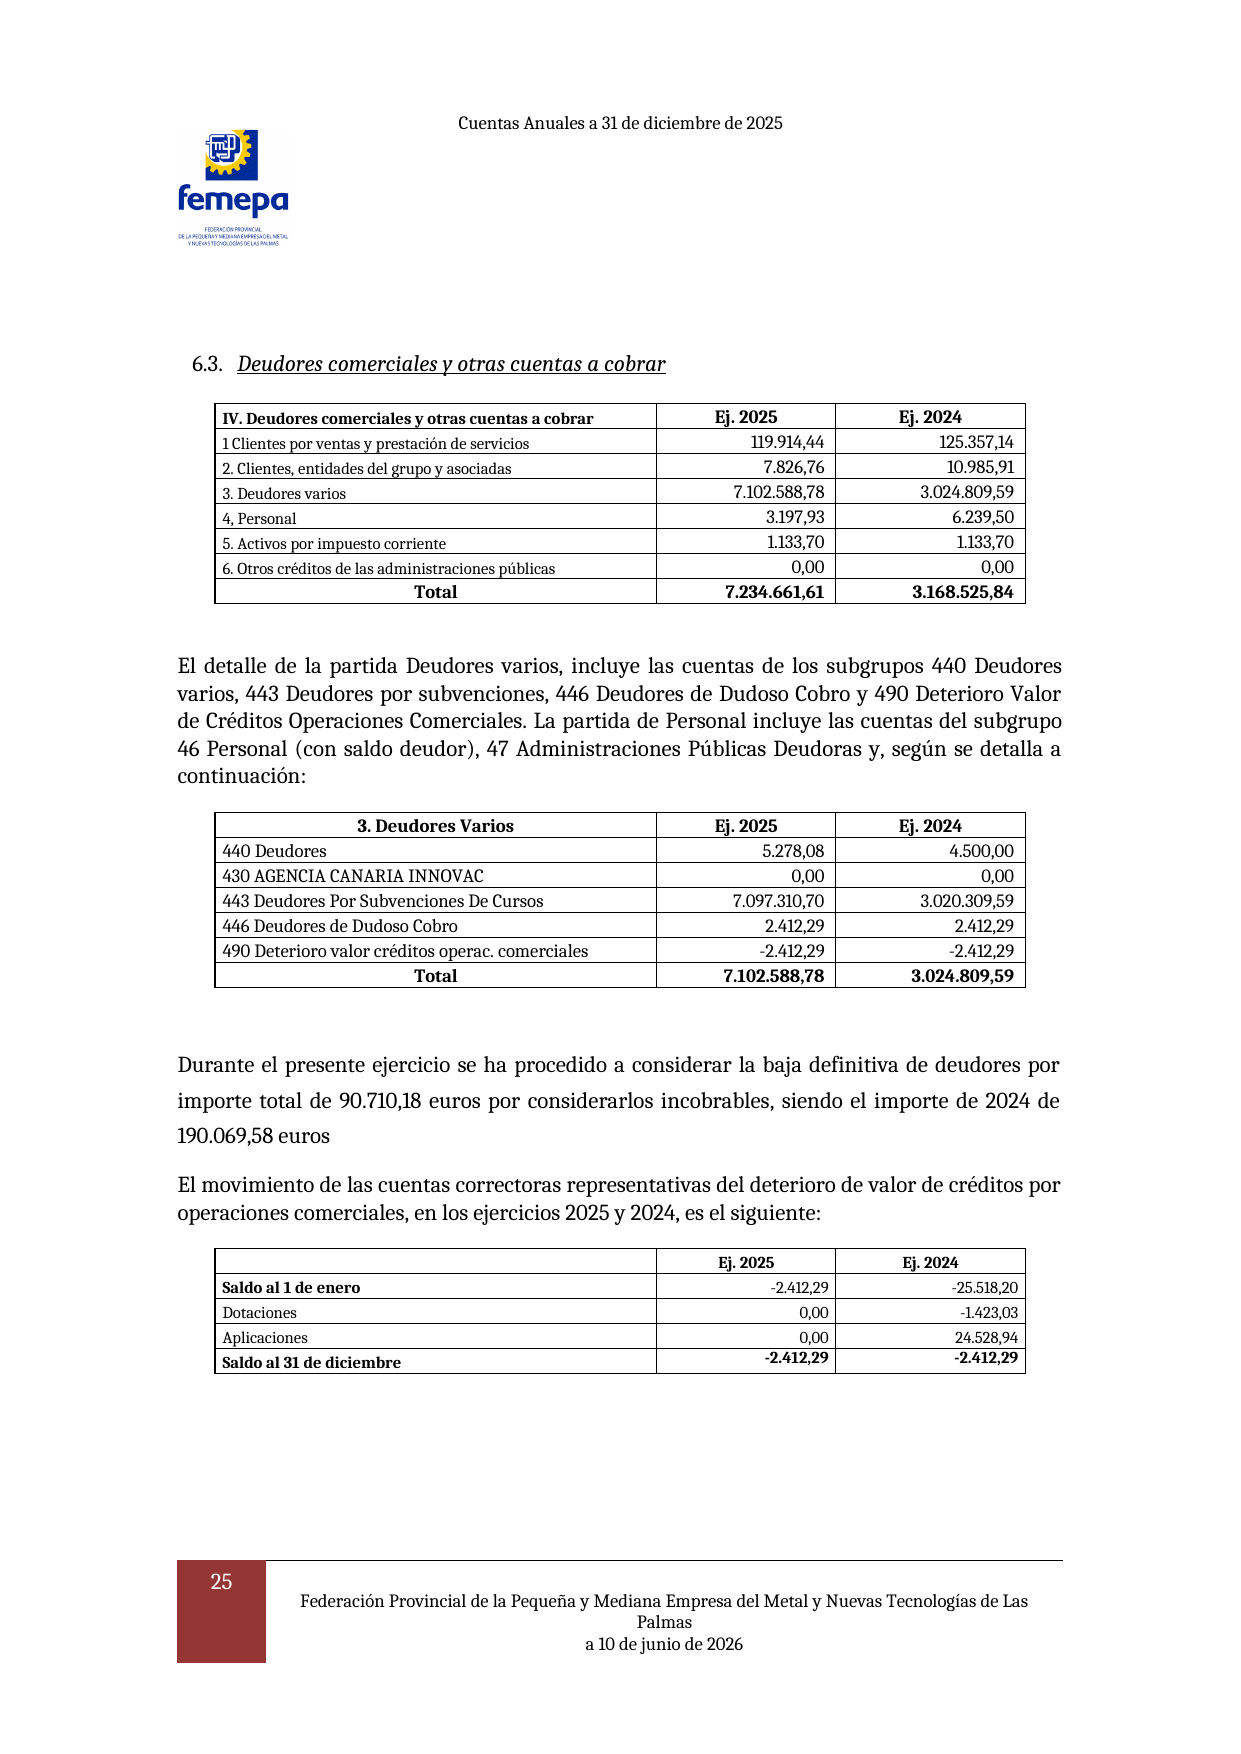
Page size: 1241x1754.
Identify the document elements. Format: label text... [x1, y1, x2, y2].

text El detalle de la partida Deudores varios, incluye las cuentas de los subgrupos 440 Deudores varios, 443 Deudores por subvenciones, 446 Deudores de Dudoso Cobro y 490 Deterioro Valor de Créditos Operaciones Comerciales. La partida de Personal incluye las cuentas del subgrupo 46 Personal (con saldo deudor), 47 Administraciones Públicas Deudoras y, según se detalla a continuación: [177, 653, 1063, 789]
table_cell 440 Deudores [216, 838, 656, 862]
table_cell Aplicaciones [216, 1324, 656, 1348]
table_cell 3.024.809,59 [836, 963, 1025, 987]
table_cell 119.914,44 [657, 429, 835, 453]
table_cell 490 Deterioro valor créditos operac. comerciales [216, 938, 656, 962]
table_cell 3.020.309,59 [836, 888, 1025, 912]
table_cell -25.518,20 [836, 1274, 1025, 1298]
table_cell 4, Personal [216, 504, 656, 528]
table_cell Total [216, 963, 656, 987]
table_cell 1 Clientes por ventas y prestación de servicios [216, 429, 656, 453]
table_cell 6. Otros créditos de las administraciones públicas [216, 554, 656, 578]
table_header Ej. 2024 [836, 404, 1025, 428]
table_cell 0,00 [657, 863, 835, 887]
text El movimiento de las cuentas correctoras representativas del deterioro de valor de créditos por operaciones comerciales, en los ejercicios 2025 y 2024, es el siguiente: [177, 1172, 1063, 1226]
table_cell 0,00 [657, 1324, 835, 1348]
table_cell Total [216, 579, 656, 603]
table_cell -2.412,29 [836, 938, 1025, 962]
table_cell 7.097.310,70 [657, 888, 835, 912]
table_header Ej. 2025 [657, 813, 835, 837]
table_cell -2.412,29 [836, 1349, 1025, 1373]
table_cell 5.278,08 [657, 838, 835, 862]
table_header Ej. 2025 [657, 404, 835, 428]
table_cell 446 Deudores de Dudoso Cobro [216, 913, 656, 937]
table_header IV. Deudores comerciales y otras cuentas a cobrar [216, 404, 656, 428]
table_cell 3.197,93 [657, 504, 835, 528]
table_cell 443 Deudores Por Subvenciones De Cursos [216, 888, 656, 912]
table_cell 0,00 [657, 554, 835, 578]
table_cell 2.412,29 [836, 913, 1025, 937]
table_cell 430 AGENCIA CANARIA INNOVAC [216, 863, 656, 887]
table_cell 7.102.588,78 [657, 479, 835, 503]
table_cell -2.412,29 [657, 1274, 835, 1298]
table_cell 125.357,14 [836, 429, 1025, 453]
table_cell 4.500,00 [836, 838, 1025, 862]
table_cell 1.133,70 [836, 529, 1025, 553]
table_cell -2.412,29 [657, 1349, 835, 1373]
table_header 3. Deudores Varios [216, 813, 656, 837]
table_cell 7.826,76 [657, 454, 835, 478]
table_cell 3.024.809,59 [836, 479, 1025, 503]
text Durante el presente ejercicio se ha procedido a considerar la baja definitiva de deudores por importe total de 90.710,18 euros por considerarlos incobrables, siendo el importe de 2024 de 190.069,58 euros [177, 1044, 1061, 1151]
table_header Ej. 2024 [836, 1249, 1025, 1273]
table_cell -1.423,03 [836, 1299, 1025, 1323]
table_header [216, 1249, 656, 1273]
list Deudores comerciales y otras cuentas a cobrar [192, 351, 1063, 377]
table_header Ej. 2024 [836, 813, 1025, 837]
table_cell 3.168.525,84 [836, 579, 1025, 603]
table_cell 0,00 [836, 863, 1025, 887]
table_cell 10.985,91 [836, 454, 1025, 478]
table_cell 6.239,50 [836, 504, 1025, 528]
table_cell -2.412,29 [657, 938, 835, 962]
table_cell 1.133,70 [657, 529, 835, 553]
table_cell 3. Deudores varios [216, 479, 656, 503]
table_cell Saldo al 1 de enero [216, 1274, 656, 1298]
table_cell 2.412,29 [657, 913, 835, 937]
table_cell 7.234.661,61 [657, 579, 835, 603]
table_header Ej. 2025 [657, 1249, 835, 1273]
table_cell 5. Activos por impuesto corriente [216, 529, 656, 553]
table_cell 2. Clientes, entidades del grupo y asociadas [216, 454, 656, 478]
table_cell 0,00 [657, 1299, 835, 1323]
table_cell 7.102.588,78 [657, 963, 835, 987]
table_cell Dotaciones [216, 1299, 656, 1323]
table_cell 24.528,94 [836, 1324, 1025, 1348]
table_cell 0,00 [836, 554, 1025, 578]
table_cell Saldo al 31 de diciembre [216, 1349, 656, 1373]
